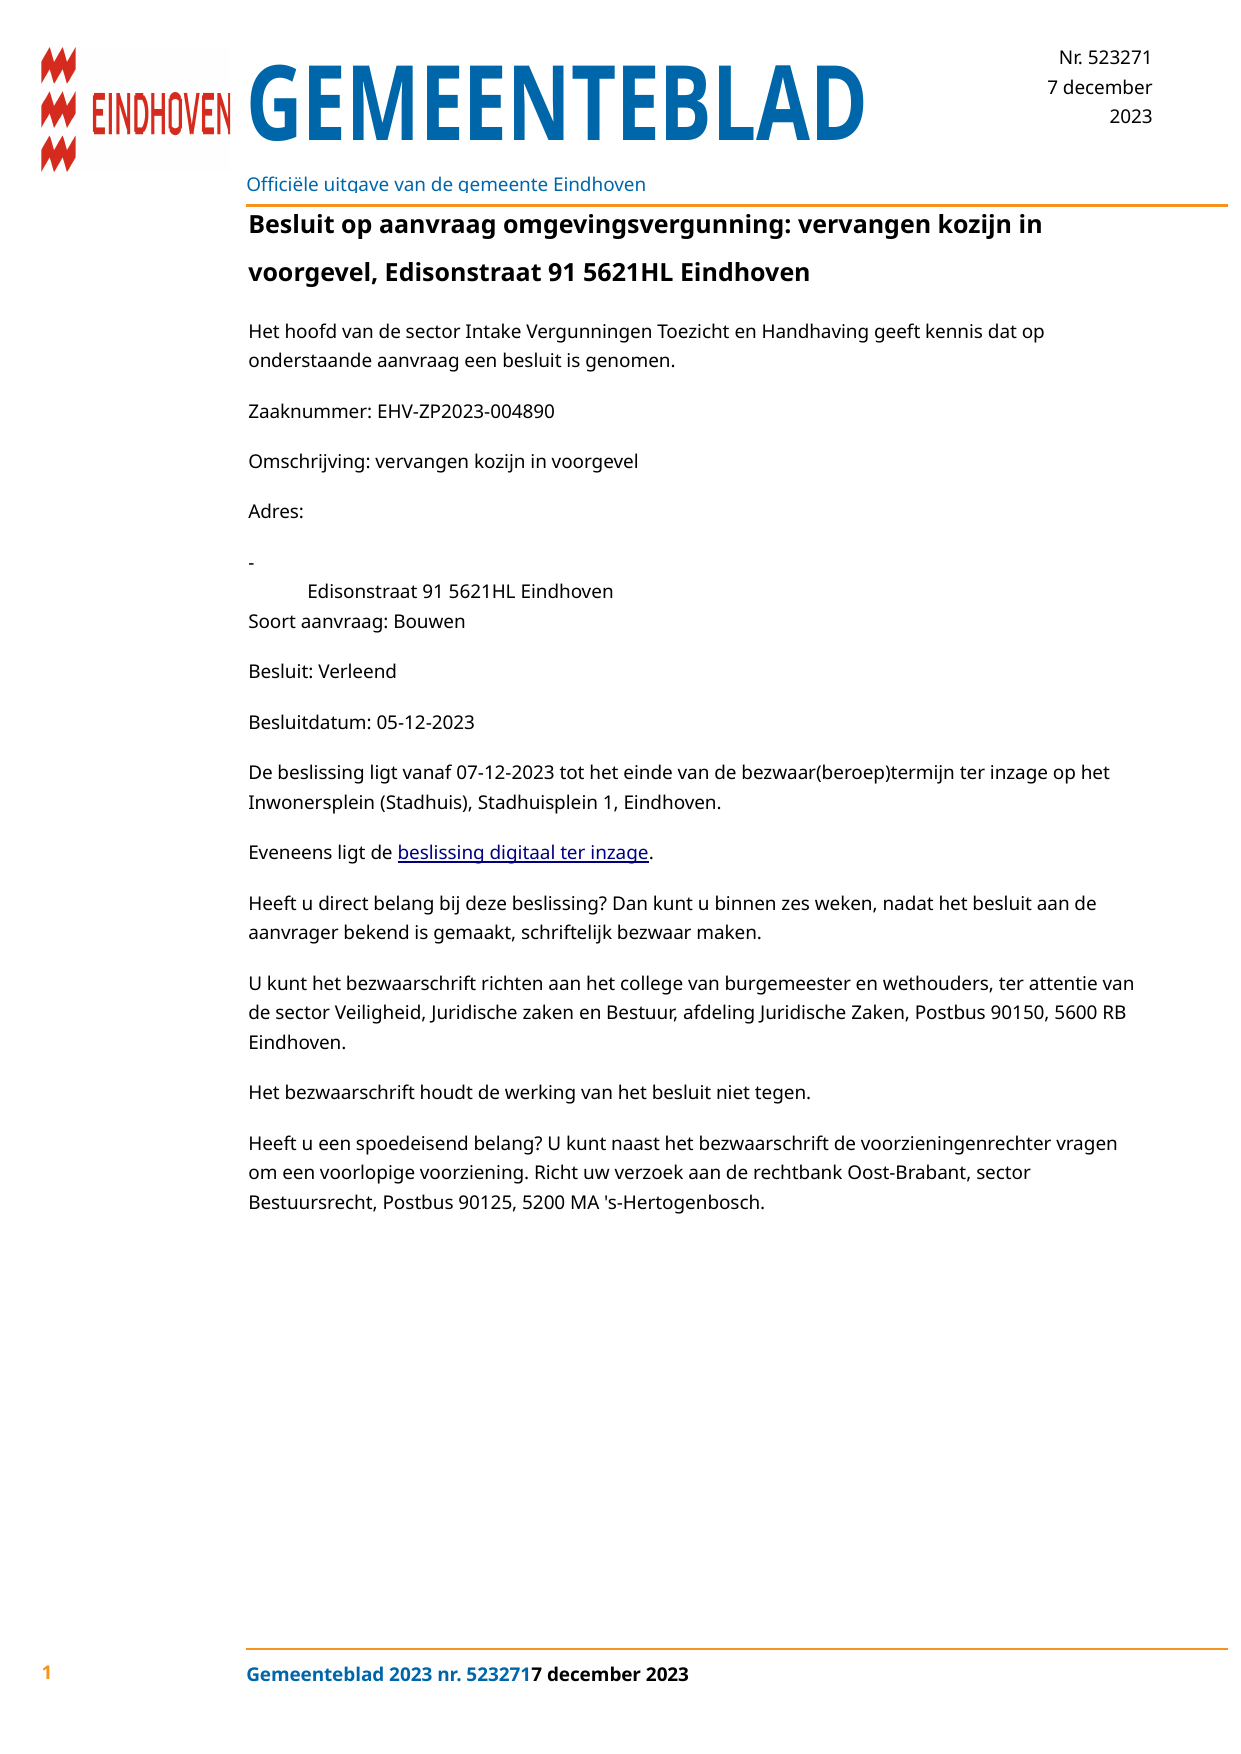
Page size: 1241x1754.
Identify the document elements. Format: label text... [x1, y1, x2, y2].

text Het bezwaarschrift houdt de werking van het besluit niet tegen. [248, 1079, 1152, 1105]
text Besluit op aanvraag omgevingsvergunning: vervangen kozijn in voorgevel, Edisonstraat 91 5621HL Eindhoven [248, 207, 1152, 288]
text De beslissing ligt vanaf 07-12-2023 tot het einde van de bezwaar(beroep)termijn ter inzage op het Inwonersplein (Stadhuis), Stadhuisplein 1, Eindhoven. [248, 759, 1152, 815]
text Besluit: Verleend [248, 659, 1152, 684]
text Eveneens ligt de beslissing digitaal ter inzage. [248, 839, 1152, 865]
list Edisonstraat 91 5621HL Eindhoven [248, 579, 1152, 604]
picture [41, 47, 231, 172]
text Het hoofd van de sector Intake Vergunningen Toezicht en Handhaving geeft kennis dat op onderstaande aanvraag een besluit is genomen. [248, 318, 1152, 373]
text Soort aanvraag: Bouwen [248, 608, 1152, 634]
text Adres: [248, 499, 1152, 524]
text Heeft u een spoedeisend belang? U kunt naast het bezwaarschrift de voorzieningenrechter vragen om een voorlopige voorziening. Richt uw verzoek aan de rechtbank Oost-Brabant, sector Bestuursrecht, Postbus 90125, 5200 MA 's-Hertogenbosch. [248, 1130, 1152, 1215]
text Omschrijving: vervangen kozijn in voorgevel [248, 448, 1152, 474]
text Heeft u direct belang bij deze beslissing? Dan kunt u binnen zes weken, nadat het besluit aan de aanvrager bekend is gemaakt, schriftelijk bezwaar maken. [248, 890, 1152, 945]
text Besluitdatum: 05-12-2023 [248, 709, 1152, 735]
text Zaaknummer: EHV-ZP2023-004890 [248, 398, 1152, 424]
text U kunt het bezwaarschrift richten aan het college van burgemeester en wethouders, ter attentie van de sector Veiligheid, Juridische zaken en Bestuur, afdeling Juridische Zaken, Postbus 90150, 5600 RB Eindhoven. [248, 970, 1152, 1055]
